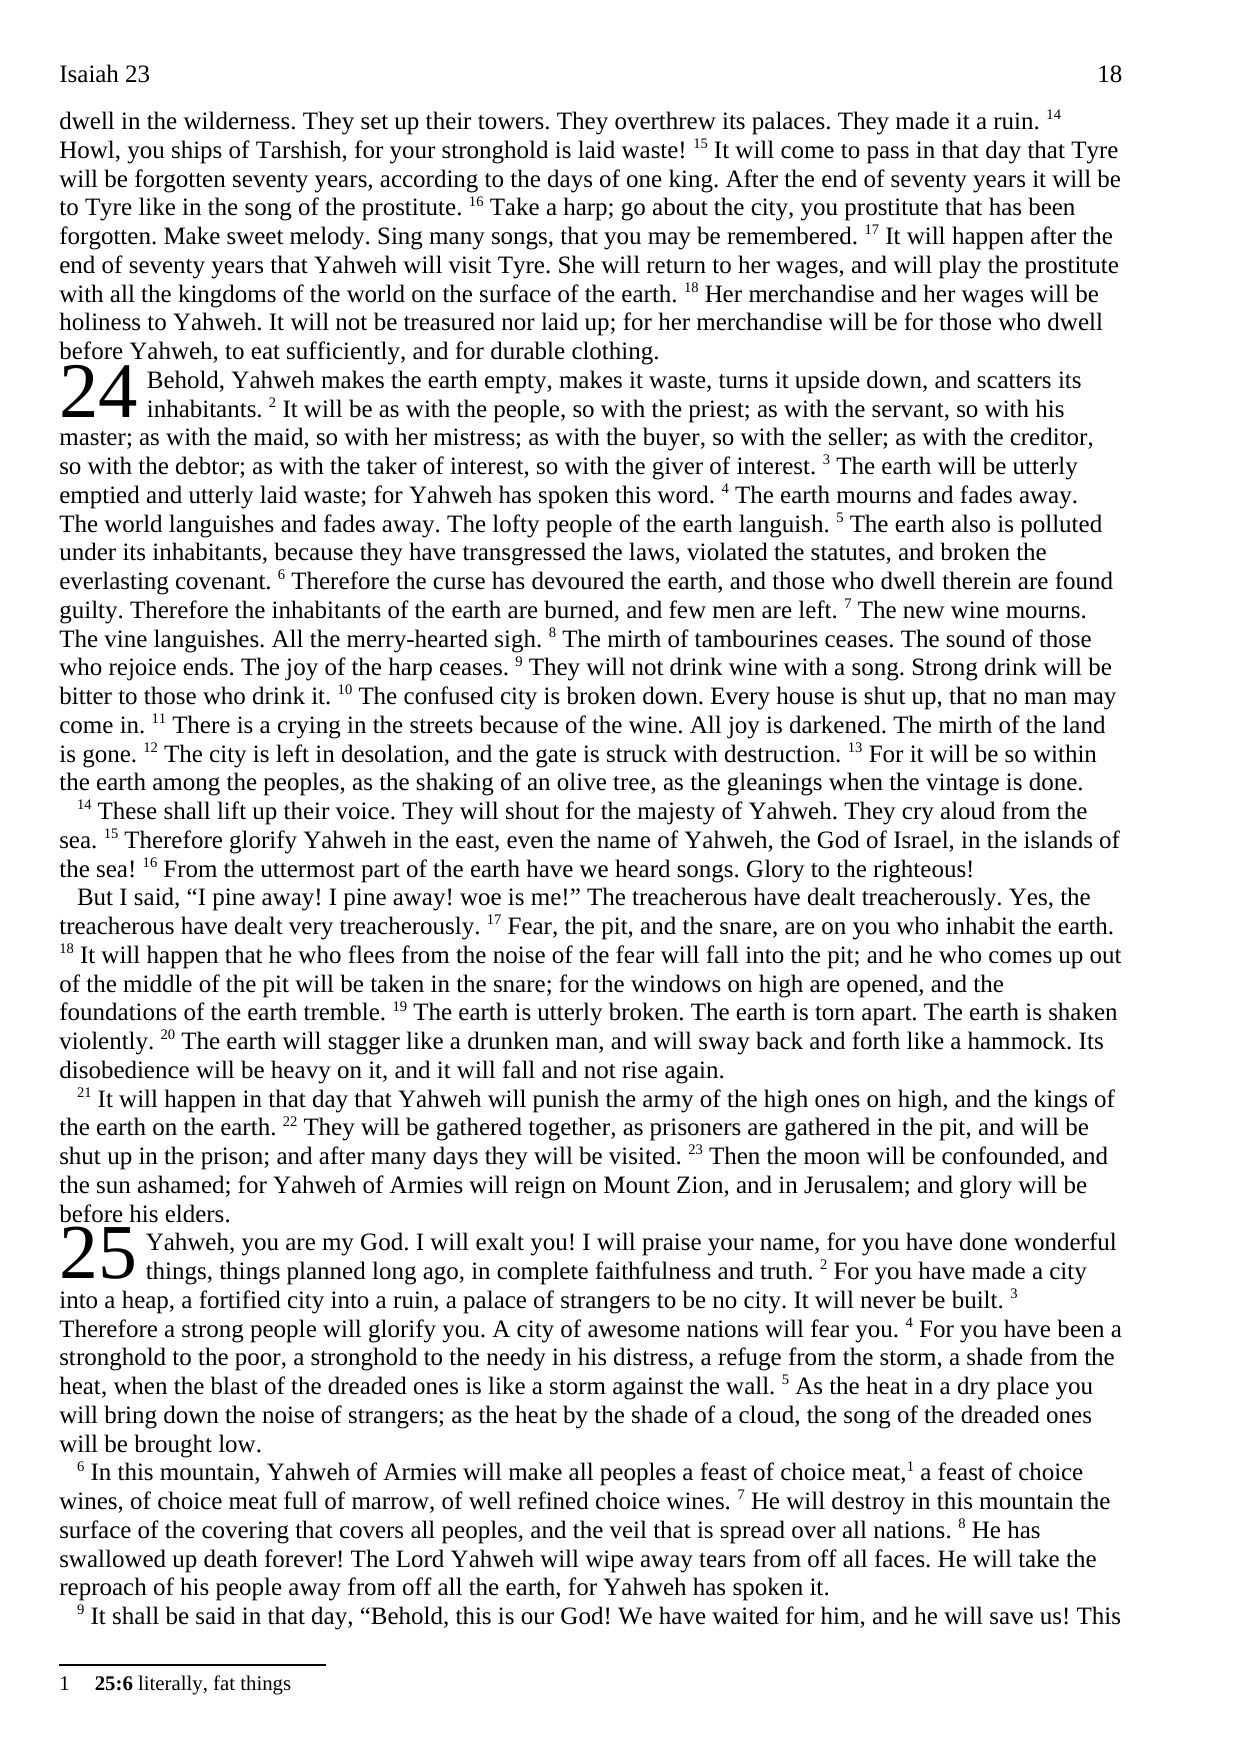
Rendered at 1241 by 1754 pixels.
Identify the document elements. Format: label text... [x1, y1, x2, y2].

text 25:6 literally, fat things [59, 1671, 1122, 1695]
text dwell in the wilderness. They set up their towers. They overthrew its palaces. They made it a ruin. 14 Howl, you ships of Tarshish, for your stronghold is laid waste! 15 It will come to pass in that day that Tyre will be forgotten seventy years, according to the days of one king. After the end of seventy years it will be to Tyre like in the song of the prostitute. 16 Take a harp; go about the city, you prostitute that has been forgotten. Make sweet melody. Sing many songs, that you may be remembered. 17 It will happen after the end of seventy years that Yahweh will visit Tyre. She will return to her wages, and will play the prostitute with all the kingdoms of the world on the surface of the earth. 18 Her merchandise and her wages will be holiness to Yahweh. It will not be treasured nor laid up; for her merchandise will be for those who dwell before Yahweh, to eat sufficiently, and for durable clothing. [59, 106, 1122, 365]
text 14 These shall lift up their voice. They will shout for the majesty of Yahweh. They cry aloud from the sea. 15 Therefore glorify Yahweh in the east, even the name of Yahweh, the God of Israel, in the islands of the sea! 16 From the uttermost part of the earth have we heard songs. Glory to the righteous! [59, 796, 1122, 882]
text 24Behold, Yahweh makes the earth empty, makes it waste, turns it upside down, and scatters its inhabitants. 2 It will be as with the people, so with the priest; as with the servant, so with his master; as with the maid, so with her mistress; as with the buyer, so with the seller; as with the creditor, so with the debtor; as with the taker of interest, so with the giver of interest. 3 The earth will be utterly emptied and utterly laid waste; for Yahweh has spoken this word. 4 The earth mourns and fades away. The world languishes and fades away. The lofty people of the earth languish. 5 The earth also is polluted under its inhabitants, because they have transgressed the laws, violated the statutes, and broken the everlasting covenant. 6 Therefore the curse has devoured the earth, and those who dwell therein are found guilty. Therefore the inhabitants of the earth are burned, and few men are left. 7 The new wine mourns. The vine languishes. All the merry-hearted sigh. 8 The mirth of tambourines ceases. The sound of those who rejoice ends. The joy of the harp ceases. 9 They will not drink wine with a song. Strong drink will be bitter to those who drink it. 10 The confused city is broken down. Every house is shut up, that no man may come in. 11 There is a crying in the streets because of the wine. All joy is darkened. The mirth of the land is gone. 12 The city is left in desolation, and the gate is struck with destruction. 13 For it will be so within the earth among the peoples, as the shaking of an olive tree, as the gleanings when the vintage is done. [59, 365, 1122, 796]
text But I said, “I pine away! I pine away! woe is me!” The treacherous have dealt treacherously. Yes, the treacherous have dealt very treacherously. 17 Fear, the pit, and the snare, are on you who inhabit the earth. 18 It will happen that he who flees from the noise of the fear will fall into the pit; and he who comes up out of the middle of the pit will be taken in the snare; for the windows on high are opened, and the foundations of the earth tremble. 19 The earth is utterly broken. The earth is torn apart. The earth is shaken violently. 20 The earth will stagger like a drunken man, and will sway back and forth like a hammock. Its disobedience will be heavy on it, and it will fall and not rise again. [59, 882, 1122, 1084]
text 6 In this mountain, Yahweh of Armies will make all peoples a feast of choice meat, a feast of choice wines, of choice meat full of marrow, of well refined choice wines. 7 He will destroy in this mountain the surface of the covering that covers all peoples, and the veil that is spread over all nations. 8 He has swallowed up death forever! The Lord Yahweh will wipe away tears from off all faces. He will take the reproach of his people away from off all the earth, for Yahweh has spoken it. [59, 1457, 1122, 1601]
text 25Yahweh, you are my God. I will exalt you! I will praise your name, for you have done wonderful things, things planned long ago, in complete faithfulness and truth. 2 For you have made a city into a heap, a fortified city into a ruin, a palace of strangers to be no city. It will never be built. 3 Therefore a strong people will glorify you. A city of awesome nations will fear you. 4 For you have been a stronghold to the poor, a stronghold to the needy in his distress, a refuge from the storm, a shade from the heat, when the blast of the dreaded ones is like a storm against the wall. 5 As the heat in a dry place you will bring down the noise of strangers; as the heat by the shade of a cloud, the song of the dreaded ones will be brought low. [59, 1227, 1122, 1457]
text 21 It will happen in that day that Yahweh will punish the army of the high ones on high, and the kings of the earth on the earth. 22 They will be gathered together, as prisoners are gathered in the pit, and will be shut up in the prison; and after many days they will be visited. 23 Then the moon will be confounded, and the sun ashamed; for Yahweh of Armies will reign on Mount Zion, and in Jerusalem; and glory will be before his elders. [59, 1084, 1122, 1227]
text 9 It shall be said in that day, “Behold, this is our God! We have waited for him, and he will save us! This [59, 1601, 1122, 1630]
